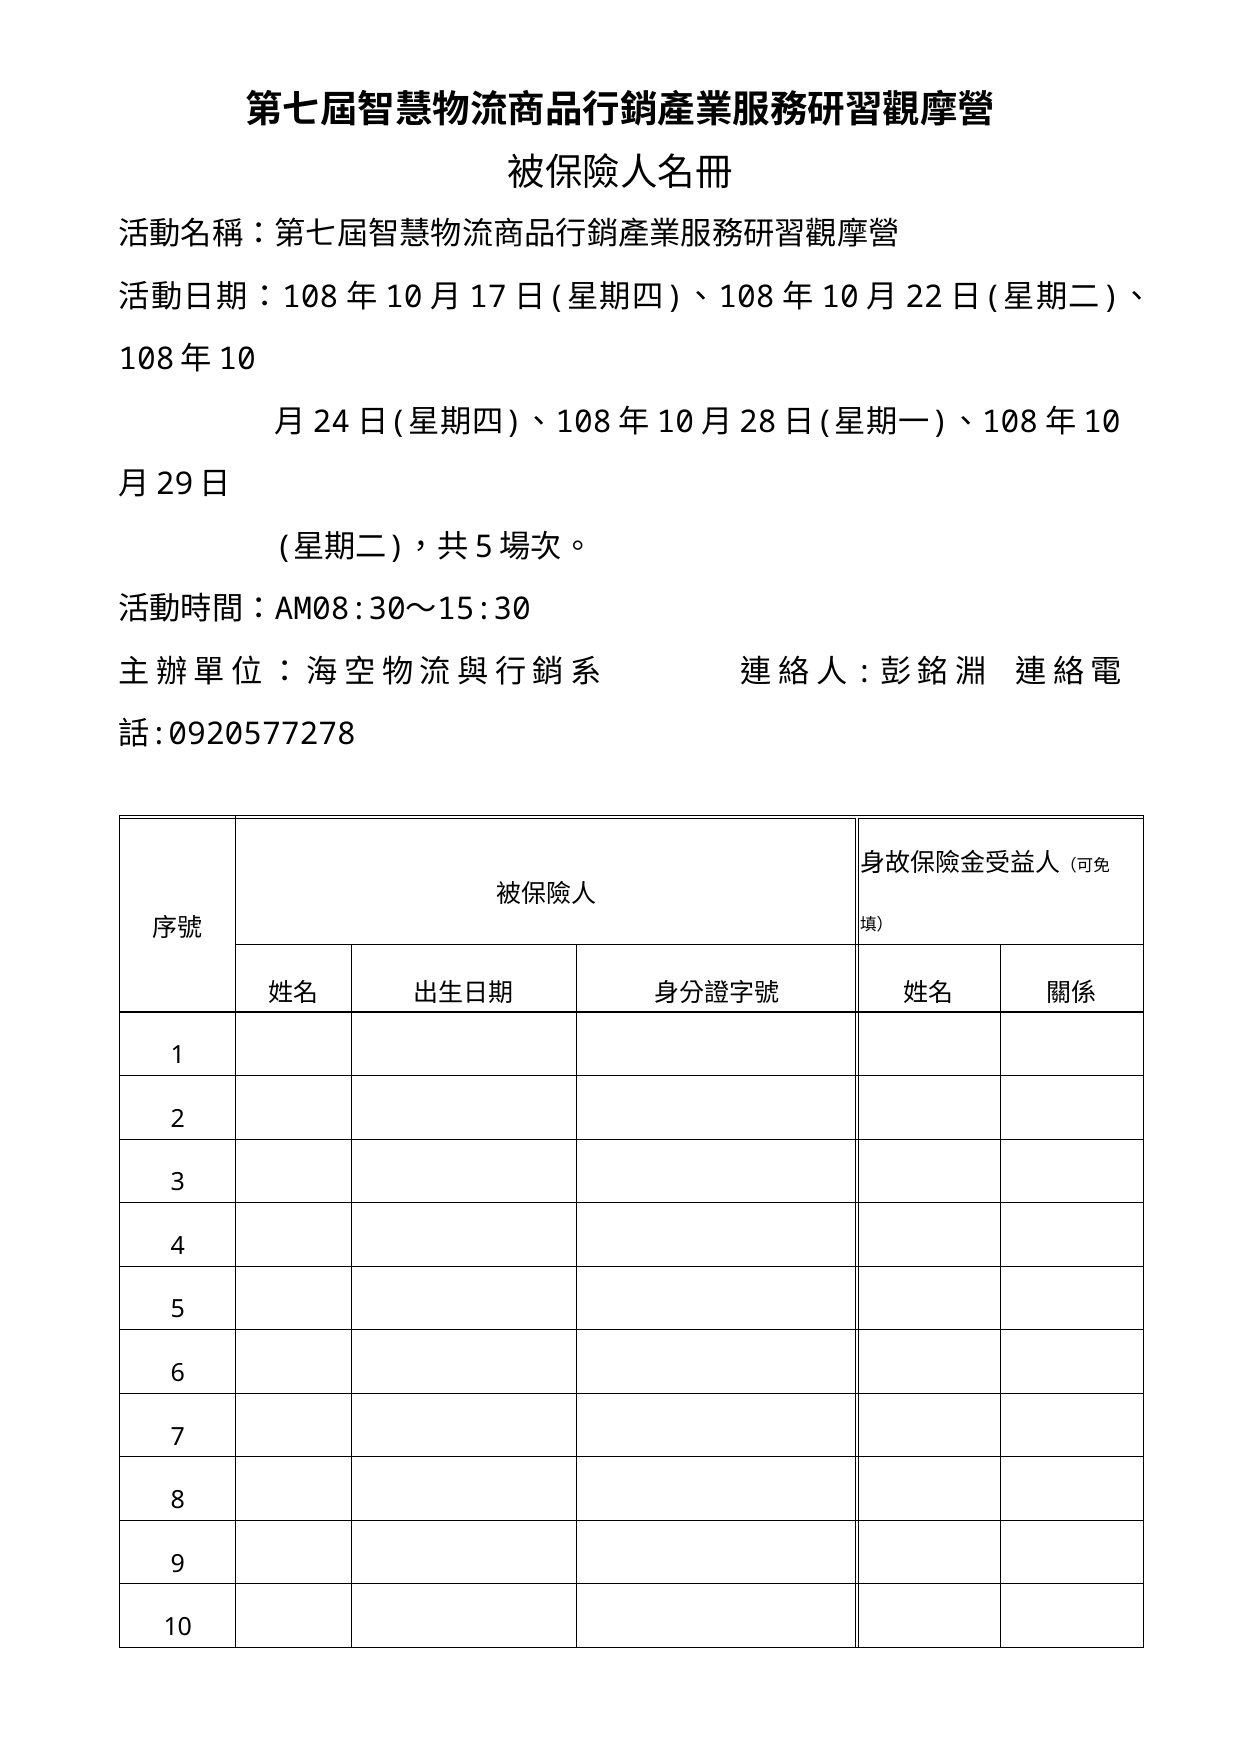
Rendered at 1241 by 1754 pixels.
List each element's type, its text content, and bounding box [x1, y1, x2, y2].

table_cell [352, 1584, 576, 1647]
table_cell [577, 1203, 855, 1266]
text 被保險人名冊 [118, 127, 1122, 189]
table_cell [1001, 1330, 1143, 1393]
table_cell [236, 1203, 351, 1266]
table_cell 8 [120, 1457, 235, 1520]
table_cell [859, 1457, 1000, 1520]
table_cell 姓名 [859, 945, 1000, 1011]
table_cell 4 [120, 1203, 235, 1266]
table_cell [859, 1076, 1000, 1138]
text 活動時間：AM08:30～15:30 [118, 564, 1122, 627]
table_cell [1001, 1140, 1143, 1202]
table_cell [352, 1521, 576, 1583]
table_cell [577, 1521, 855, 1583]
text 主辦單位：海空物流與行銷系 連絡人:彭銘淵 連絡電話:0920577278 [118, 627, 1122, 752]
table_cell 7 [120, 1394, 235, 1456]
table_cell [352, 1013, 576, 1075]
table_cell 1 [120, 1013, 235, 1075]
table_cell [859, 1013, 1000, 1075]
table_cell [577, 1013, 855, 1075]
table_cell [236, 1267, 351, 1329]
table_cell [1001, 1203, 1143, 1266]
table_cell [859, 1521, 1000, 1583]
table_cell [352, 1140, 576, 1202]
table_cell [352, 1330, 576, 1393]
table_cell 5 [120, 1267, 235, 1329]
text 活動日期：108年10月17日(星期四)、108年10月22日(星期二)、108年10 [118, 252, 1122, 377]
table_cell 3 [120, 1140, 235, 1202]
table_header 序號 [120, 819, 235, 1011]
text 第七屆智慧物流商品行銷產業服務研習觀摩營 [118, 64, 1122, 127]
table_cell [1001, 1584, 1143, 1647]
table_cell 6 [120, 1330, 235, 1393]
table_cell [236, 1394, 351, 1456]
table_cell 身分證字號 [577, 945, 855, 1011]
table_cell [352, 1457, 576, 1520]
table_cell [859, 1203, 1000, 1266]
table_cell [1001, 1076, 1143, 1138]
table_cell [577, 1457, 855, 1520]
table_cell [352, 1267, 576, 1329]
table_cell [236, 1521, 351, 1583]
table_header 身故保險金受益人（可免填） [859, 819, 1143, 944]
table_cell [577, 1394, 855, 1456]
table_cell 9 [120, 1521, 235, 1583]
table_cell [352, 1076, 576, 1138]
table_cell [236, 1584, 351, 1647]
table_cell 姓名 [236, 945, 351, 1011]
table_cell [859, 1140, 1000, 1202]
table_cell [859, 1267, 1000, 1329]
table_cell [577, 1267, 855, 1329]
table_cell 關係 [1001, 945, 1143, 1011]
table_cell [236, 1457, 351, 1520]
table_cell [352, 1203, 576, 1266]
table_cell [577, 1584, 855, 1647]
table_cell [577, 1330, 855, 1393]
table_cell [236, 1076, 351, 1138]
table_cell [577, 1140, 855, 1202]
table_cell 10 [120, 1584, 235, 1647]
table_cell [1001, 1394, 1143, 1456]
table_cell [236, 1013, 351, 1075]
table_cell [859, 1330, 1000, 1393]
table_header 被保險人 [236, 819, 855, 944]
table_cell 2 [120, 1076, 235, 1138]
table_cell [1001, 1013, 1143, 1075]
table_cell [577, 1076, 855, 1138]
text 月24日(星期四)、108年10月28日(星期一)、108年10月29日 [118, 377, 1122, 502]
table_cell [236, 1140, 351, 1202]
table_cell [859, 1584, 1000, 1647]
table_cell [1001, 1521, 1143, 1583]
table_cell 出生日期 [352, 945, 576, 1011]
text 活動名稱：第七屆智慧物流商品行銷產業服務研習觀摩營 [118, 189, 1122, 252]
text (星期二)，共5場次。 [118, 502, 1122, 564]
table_cell [1001, 1267, 1143, 1329]
table_cell [1001, 1457, 1143, 1520]
table_cell [859, 1394, 1000, 1456]
table_cell [236, 1330, 351, 1393]
table_cell [352, 1394, 576, 1456]
